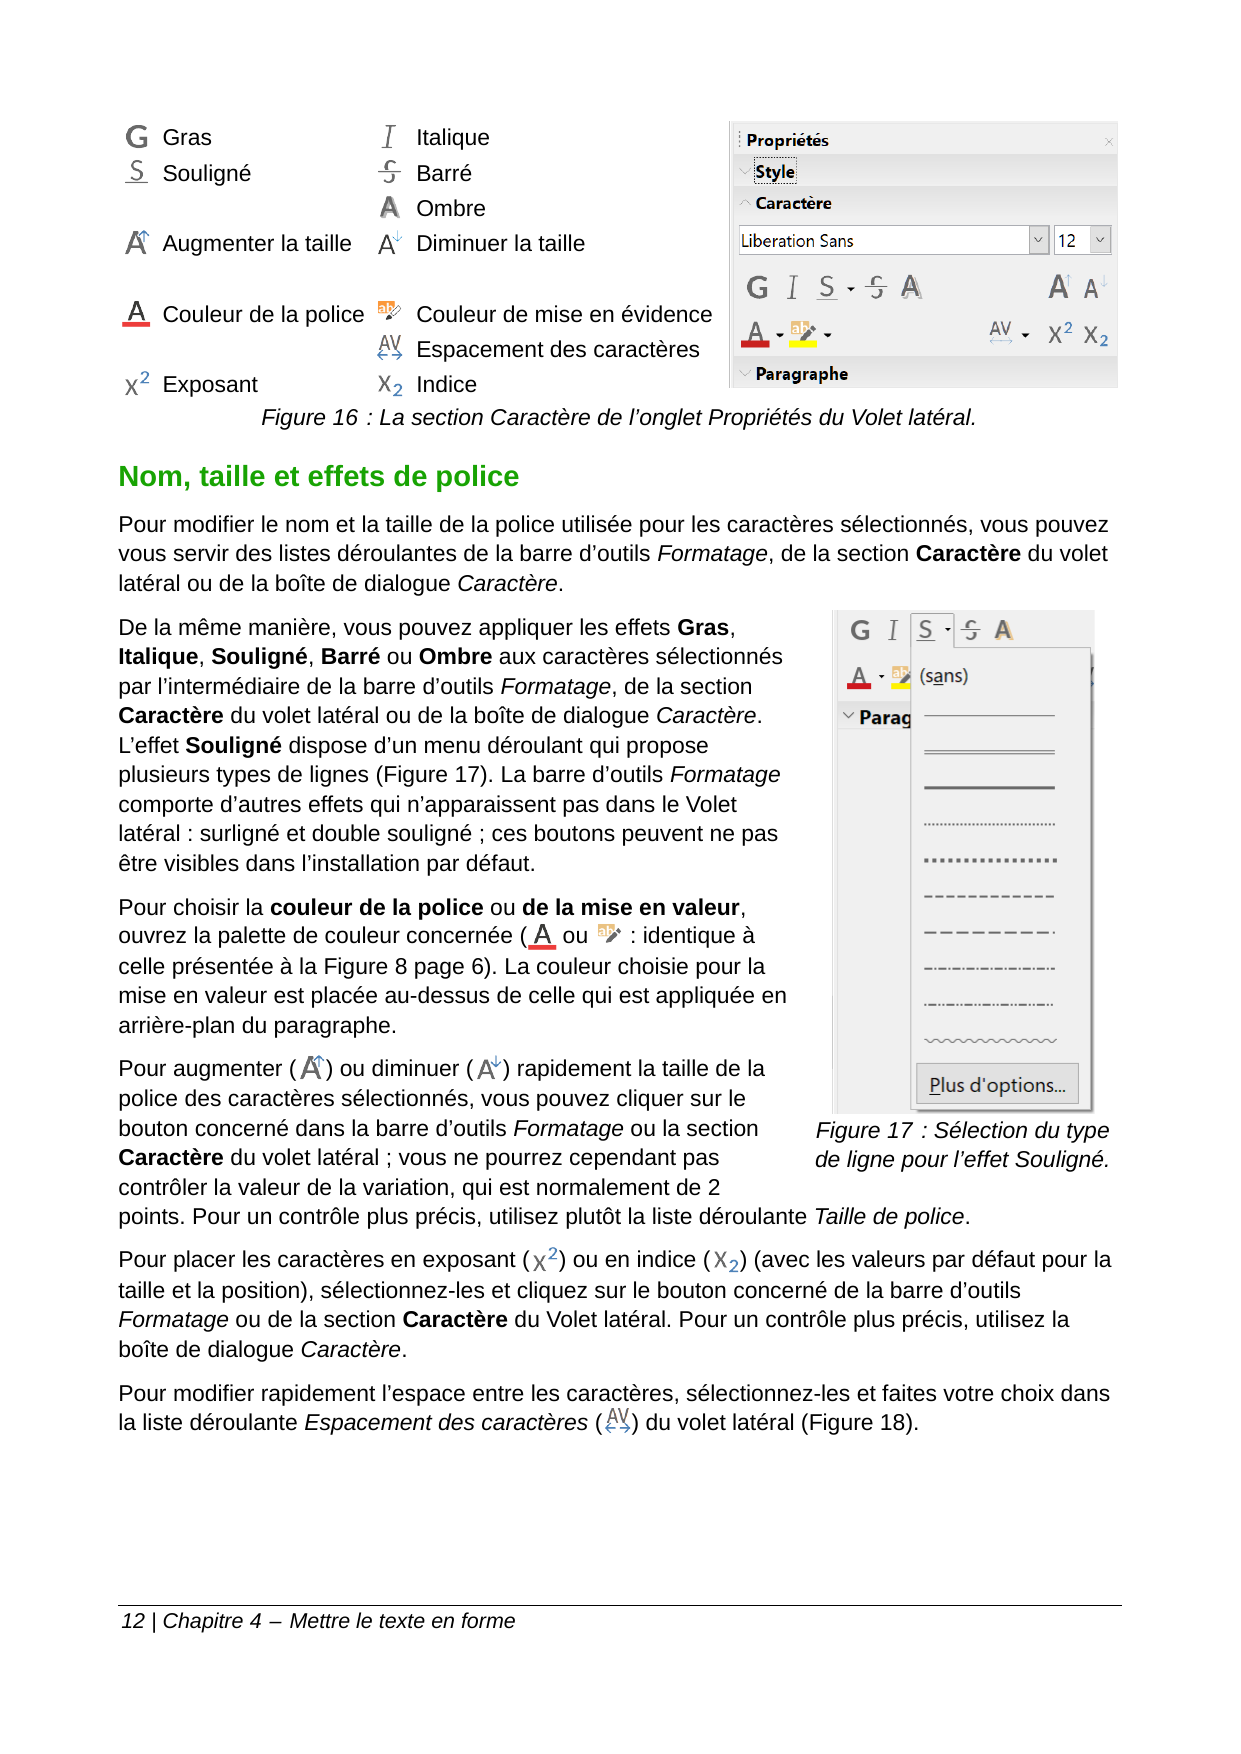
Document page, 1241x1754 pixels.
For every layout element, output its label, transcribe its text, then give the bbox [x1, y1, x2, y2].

picture [374, 333, 404, 363]
text [1095, 611, 1122, 1114]
table_cell [372, 154, 413, 189]
text Figure 16 : La section Caractère de l’onglet Propriétés du Volet latéral. [118, 401, 1122, 430]
table_cell [118, 365, 159, 401]
picture [473, 1052, 503, 1082]
text Pour modifier rapidement l’espace entre les caractères, sélectionnez-les et faites votre choix dans la liste déroulante Espacement des caractères () du volet latéral (Figure 18). [118, 1376, 1122, 1435]
picture [602, 1406, 632, 1436]
table_cell [118, 189, 159, 224]
picture [121, 121, 151, 151]
table_cell [118, 330, 159, 365]
subtitle Nom, taille et effets de police [118, 459, 1122, 493]
table_cell [413, 259, 726, 295]
picture [374, 297, 404, 327]
table_cell Couleur de mise en évidence [413, 295, 726, 330]
table_cell [372, 224, 413, 259]
table_cell Espacement des caractères [413, 330, 726, 365]
picture [374, 156, 404, 186]
text Pour choisir la couleur de la police ou de la mise en valeur, ouvrez la palette de couleur concernée ( ou : identique à celle présentée à la Figure 8 page 6). La couleur choisie pour la mise en valeur est placée au-dessus de celle qui est appliquée en arrière-plan du paragraphe. [118, 891, 805, 1038]
table_cell [372, 365, 413, 401]
table_cell [159, 189, 372, 224]
text Pour augmenter () ou diminuer () rapidement la taille de la police des caractères sélectionnés, vous pouvez cliquer sur le bouton concerné dans la barre d’outils Formatage ou la section Caractère du volet latéral ; vous ne pourrez cependant pas contrôler la valeur de la variation, qui est normalement de 2 points. Pour un contrôle plus précis, utilisez plutôt la liste déroulante Taille de police. [118, 1052, 1122, 1229]
picture [121, 368, 151, 398]
table_cell [159, 330, 372, 365]
picture [832, 610, 1095, 1114]
text De la même manière, vous pouvez appliquer les effets Gras, Italique, Souligné, Barré ou Ombre aux caractères sélectionnés par l’intermédiaire de la barre d’outils Formatage, de la section Caractère du volet latéral ou de la boîte de dialogue Caractère. L’effet Souligné dispose d’un menu déroulant qui propose plusieurs types de lignes (Figure 17). La barre d’outils Formatage comporte d’autres effets qui n’apparaissent pas dans le Volet latéral : surligné et double souligné ; ces boutons peuvent ne pas être visibles dans l’installation par défaut. [118, 611, 832, 1114]
table_cell [118, 154, 159, 189]
table_header [726, 118, 1122, 401]
table_cell [118, 259, 159, 295]
picture [374, 227, 404, 257]
picture [121, 227, 151, 257]
table_cell Ombre [413, 189, 726, 224]
picture [296, 1052, 326, 1082]
picture [374, 192, 404, 222]
picture [710, 1244, 740, 1274]
table_header [372, 118, 413, 153]
picture [374, 121, 404, 151]
text Pour modifier le nom et la taille de la police utilisée pour les caractères sélectionnés, vous pouvez vous servir des listes déroulantes de la barre d’outils Formatage, de la section Caractère du volet latéral ou de la boîte de dialogue Caractère. [118, 508, 1122, 596]
picture [529, 1244, 559, 1274]
picture [121, 156, 151, 186]
picture [594, 920, 624, 950]
table_header [118, 118, 159, 153]
picture [121, 297, 151, 327]
table_cell [372, 330, 413, 365]
table_header Gras [159, 118, 372, 153]
picture [374, 368, 404, 398]
table_cell Souligné [159, 154, 372, 189]
table_cell Indice [413, 365, 726, 401]
text Figure 17 : Sélection du type de ligne pour l’effet Souligné. [805, 1114, 1122, 1173]
table_cell Diminuer la taille [413, 224, 726, 259]
table_cell [159, 259, 372, 295]
table_cell [118, 295, 159, 330]
picture [527, 920, 557, 950]
picture [729, 121, 1118, 388]
table_cell Augmenter la taille [159, 224, 372, 259]
table_cell Couleur de la police [159, 295, 372, 330]
table_cell [372, 295, 413, 330]
text Pour placer les caractères en exposant () ou en indice () (avec les valeurs par défaut pour la taille et la position), sélectionnez-les et cliquez sur le bouton concerné de la barre d’outils Formatage ou de la section Caractère du Volet latéral. Pour un contrôle plus précis, utilisez la boîte de dialogue Caractère. [118, 1244, 1122, 1362]
table_cell [372, 189, 413, 224]
table_cell [118, 224, 159, 259]
table_header Italique [413, 118, 726, 153]
table_cell Barré [413, 154, 726, 189]
table_cell Exposant [159, 365, 372, 401]
table_cell [372, 259, 413, 295]
